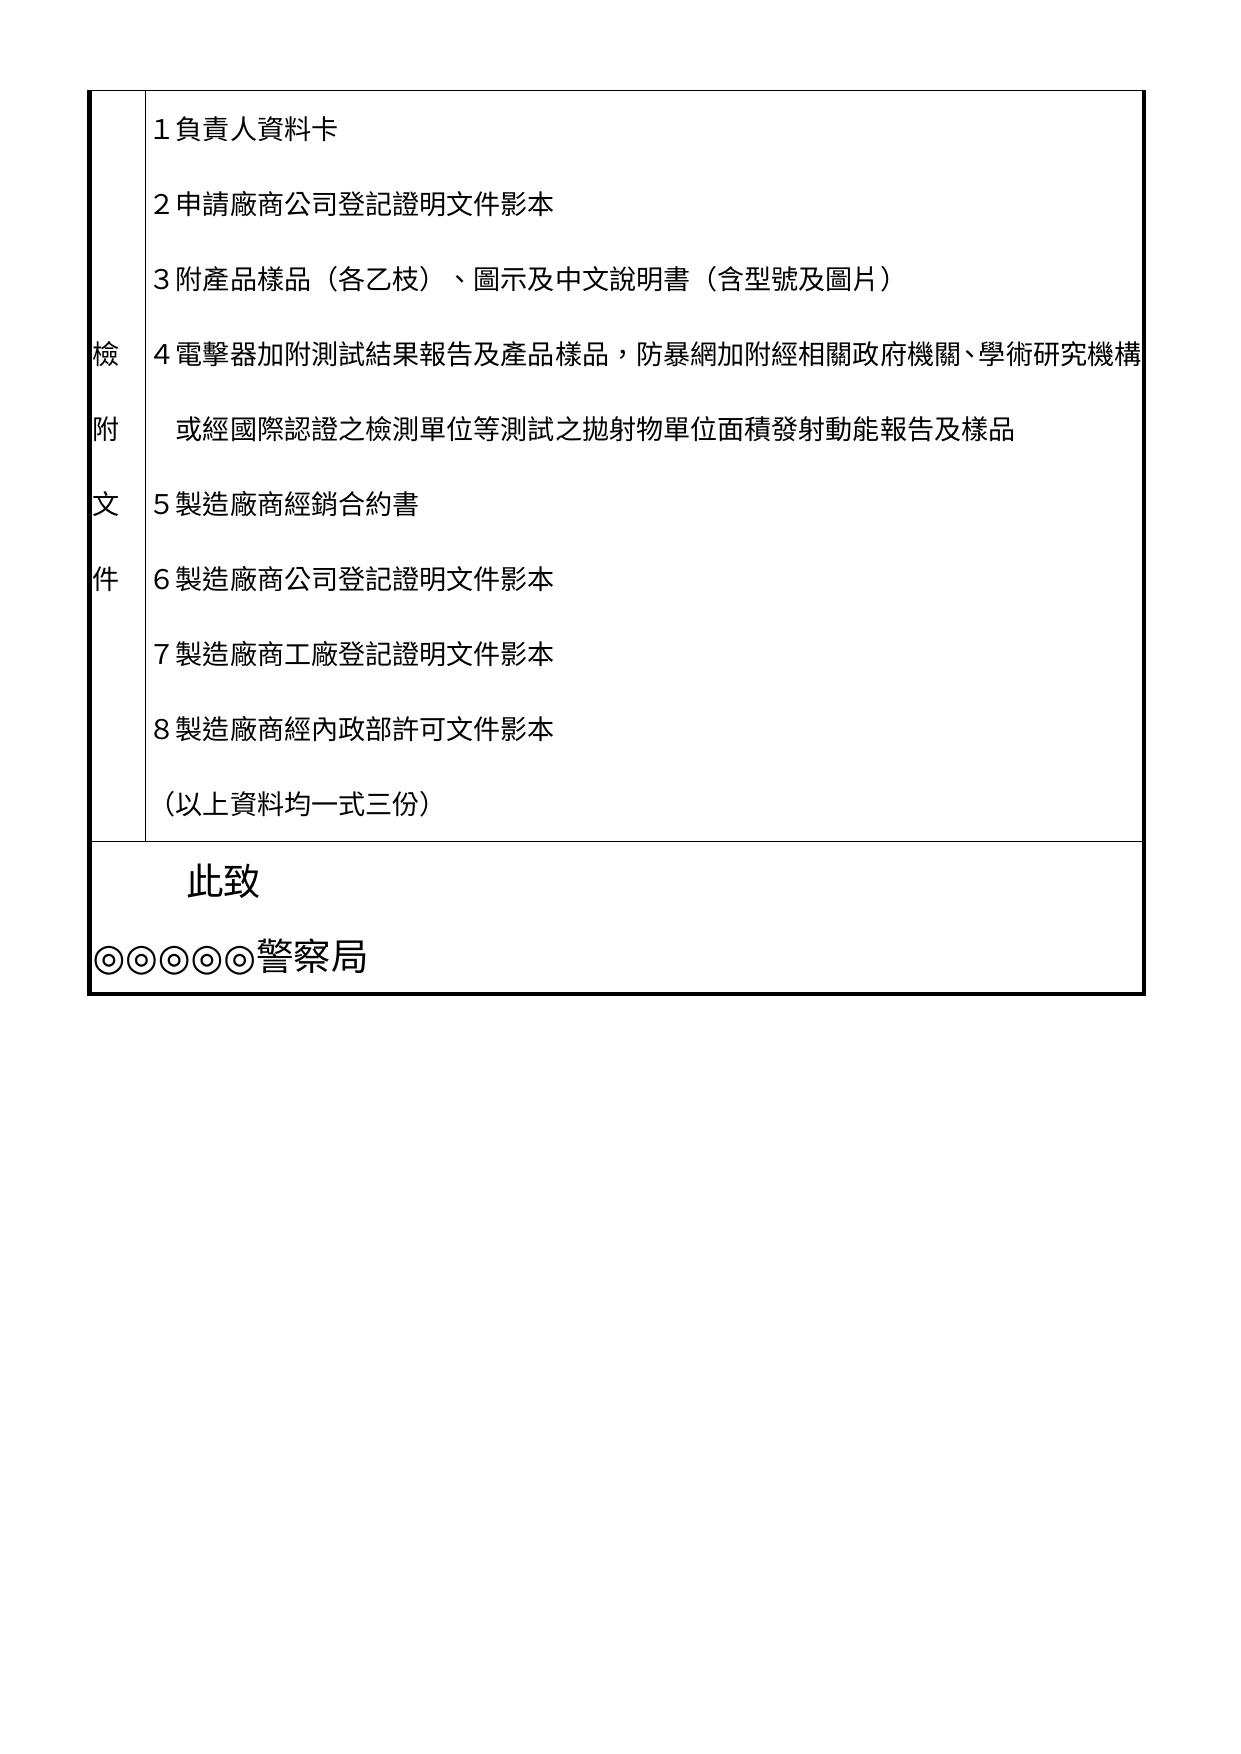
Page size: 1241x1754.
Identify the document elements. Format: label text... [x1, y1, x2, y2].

table_cell 檢 附 文 件 [92, 91, 145, 841]
table_cell １負責人資料卡 ２申請廠商公司登記證明文件影本 ３附產品樣品（各乙枝）、圖示及中文說明書（含型號及圖片） ４電擊器加附測試結果報告及產品樣品，防暴網加附經相關政府機關、學術研究機構或經國際認證之檢測單位等測試之拋射物單位面積發射動能報告及樣品 ５製造廠商經銷合約書 ６製造廠商公司登記證明文件影本 ７製造廠商工廠登記證明文件影本 ８製造廠商經內政部許可文件影本 （以上資料均一式三份） [146, 91, 1142, 841]
table_cell 此致 ◎◎◎◎◎警察局 [92, 842, 1142, 992]
